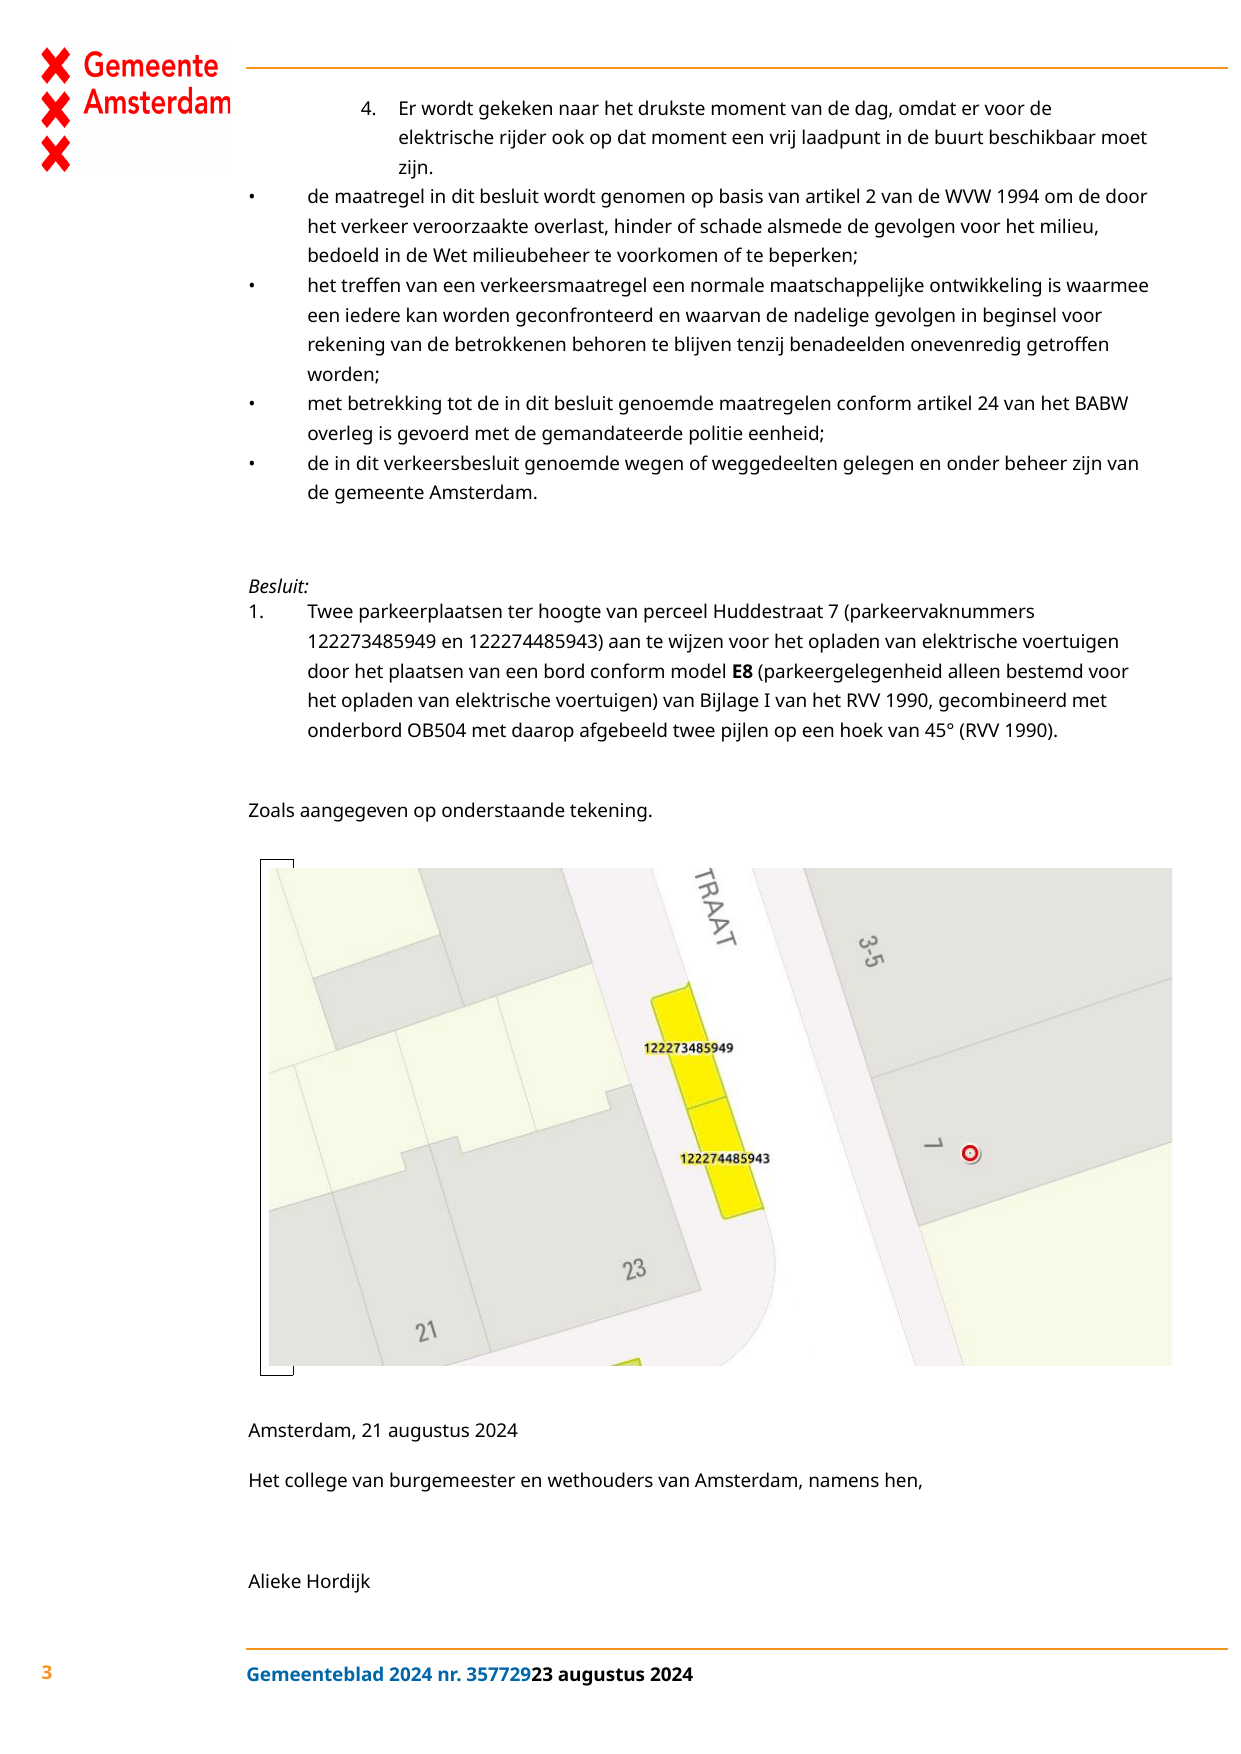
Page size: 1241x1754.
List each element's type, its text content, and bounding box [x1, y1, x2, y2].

list de in dit verkeersbesluit genoemde wegen of weggedeelten gelegen en onder beheer zijn van de gemeente Amsterdam. [248, 450, 1152, 505]
text Amsterdam, 21 augustus 2024 [248, 1417, 1152, 1443]
text Het college van burgemeester en wethouders van Amsterdam, namens hen, [248, 1468, 1152, 1493]
list het treffen van een verkeersmaatregel een normale maatschappelijke ontwikkeling is waarmee een iedere kan worden geconfronteerd en waarvan de nadelige gevolgen in beginsel voor rekening van de betrokkenen behoren te blijven tenzij benadeelden onevenredig getroffen worden; [248, 272, 1152, 387]
picture [268, 868, 1173, 1366]
picture [41, 47, 231, 172]
text Zoals aangegeven op onderstaande tekening. [248, 797, 1152, 823]
list met betrekking tot de in dit besluit genoemde maatregelen conform artikel 24 van het BABW overleg is gevoerd met de gemandateerde politie eenheid; [248, 391, 1152, 446]
list Twee parkeerplaatsen ter hoogte van perceel Huddestraat 7 (parkeervaknummers 122273485949 en 122274485943) aan te wijzen voor het opladen van elektrische voertuigen door het plaatsen van een bord conform model E8 (parkeergelegenheid alleen bestemd voor het opladen van elektrische voertuigen) van Bijlage I van het RVV 1990, gecombineerd met onderbord OB504 met daarop afgebeeld twee pijlen op een hoek van 45° (RVV 1990). [248, 599, 1152, 743]
text Besluit: [248, 573, 1152, 599]
list de maatregel in dit besluit wordt genomen op basis van artikel 2 van de WVW 1994 om de door het verkeer veroorzaakte overlast, hinder of schade alsmede de gevolgen voor het milieu, bedoeld in de Wet milieubeheer te voorkomen of te beperken; [248, 183, 1152, 268]
list Er wordt gekeken naar het drukste moment van de dag, omdat er voor de elektrische rijder ook op dat moment een vrij laadpunt in de buurt beschikbaar moet zijn. [361, 95, 1152, 180]
text Alieke Hordijk [248, 1568, 1152, 1594]
